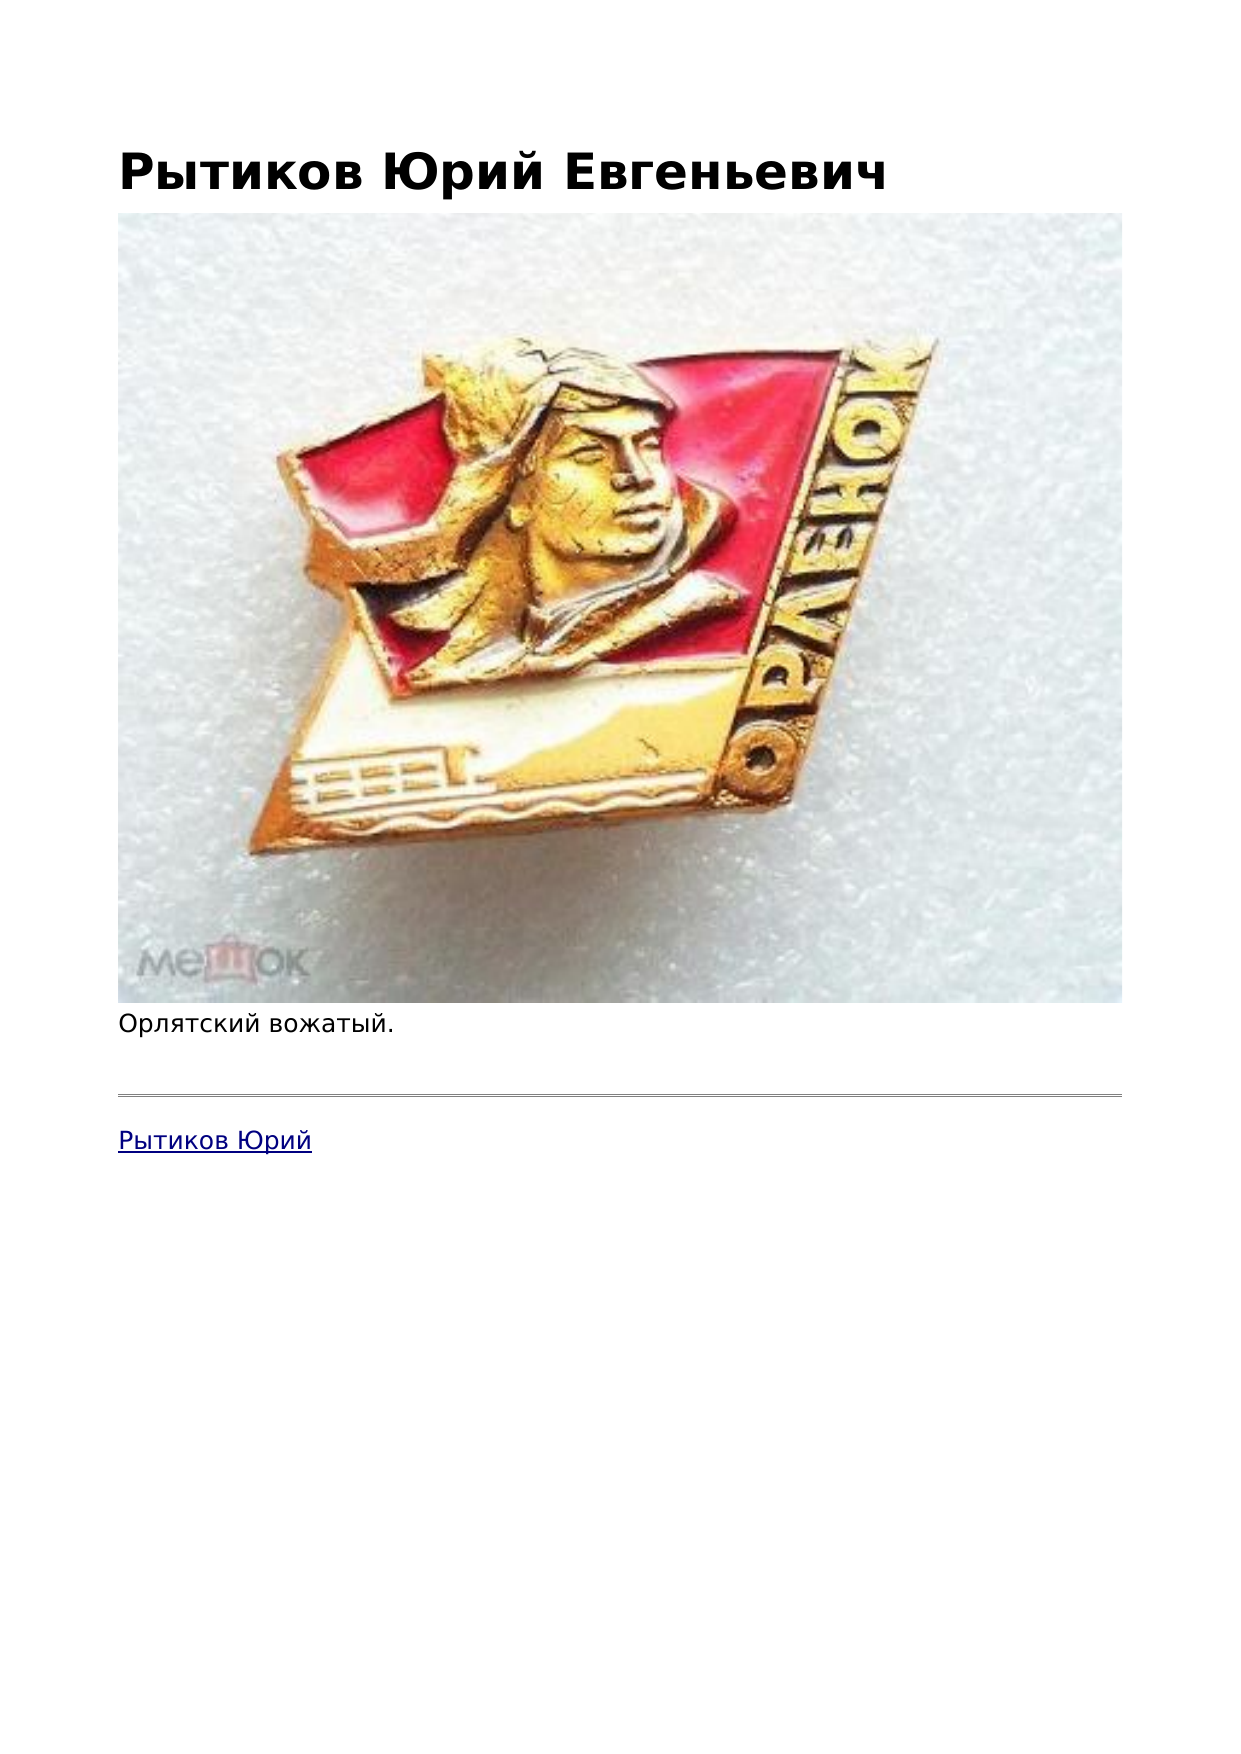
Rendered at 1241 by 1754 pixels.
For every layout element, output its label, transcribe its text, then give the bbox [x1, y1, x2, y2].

subtitle Рытиков Юрий Евгеньевич [118, 143, 1122, 201]
picture [118, 213, 1123, 1003]
text Рытиков Юрий [118, 1126, 1122, 1184]
text Орлятский вожатый. [118, 1003, 1122, 1067]
